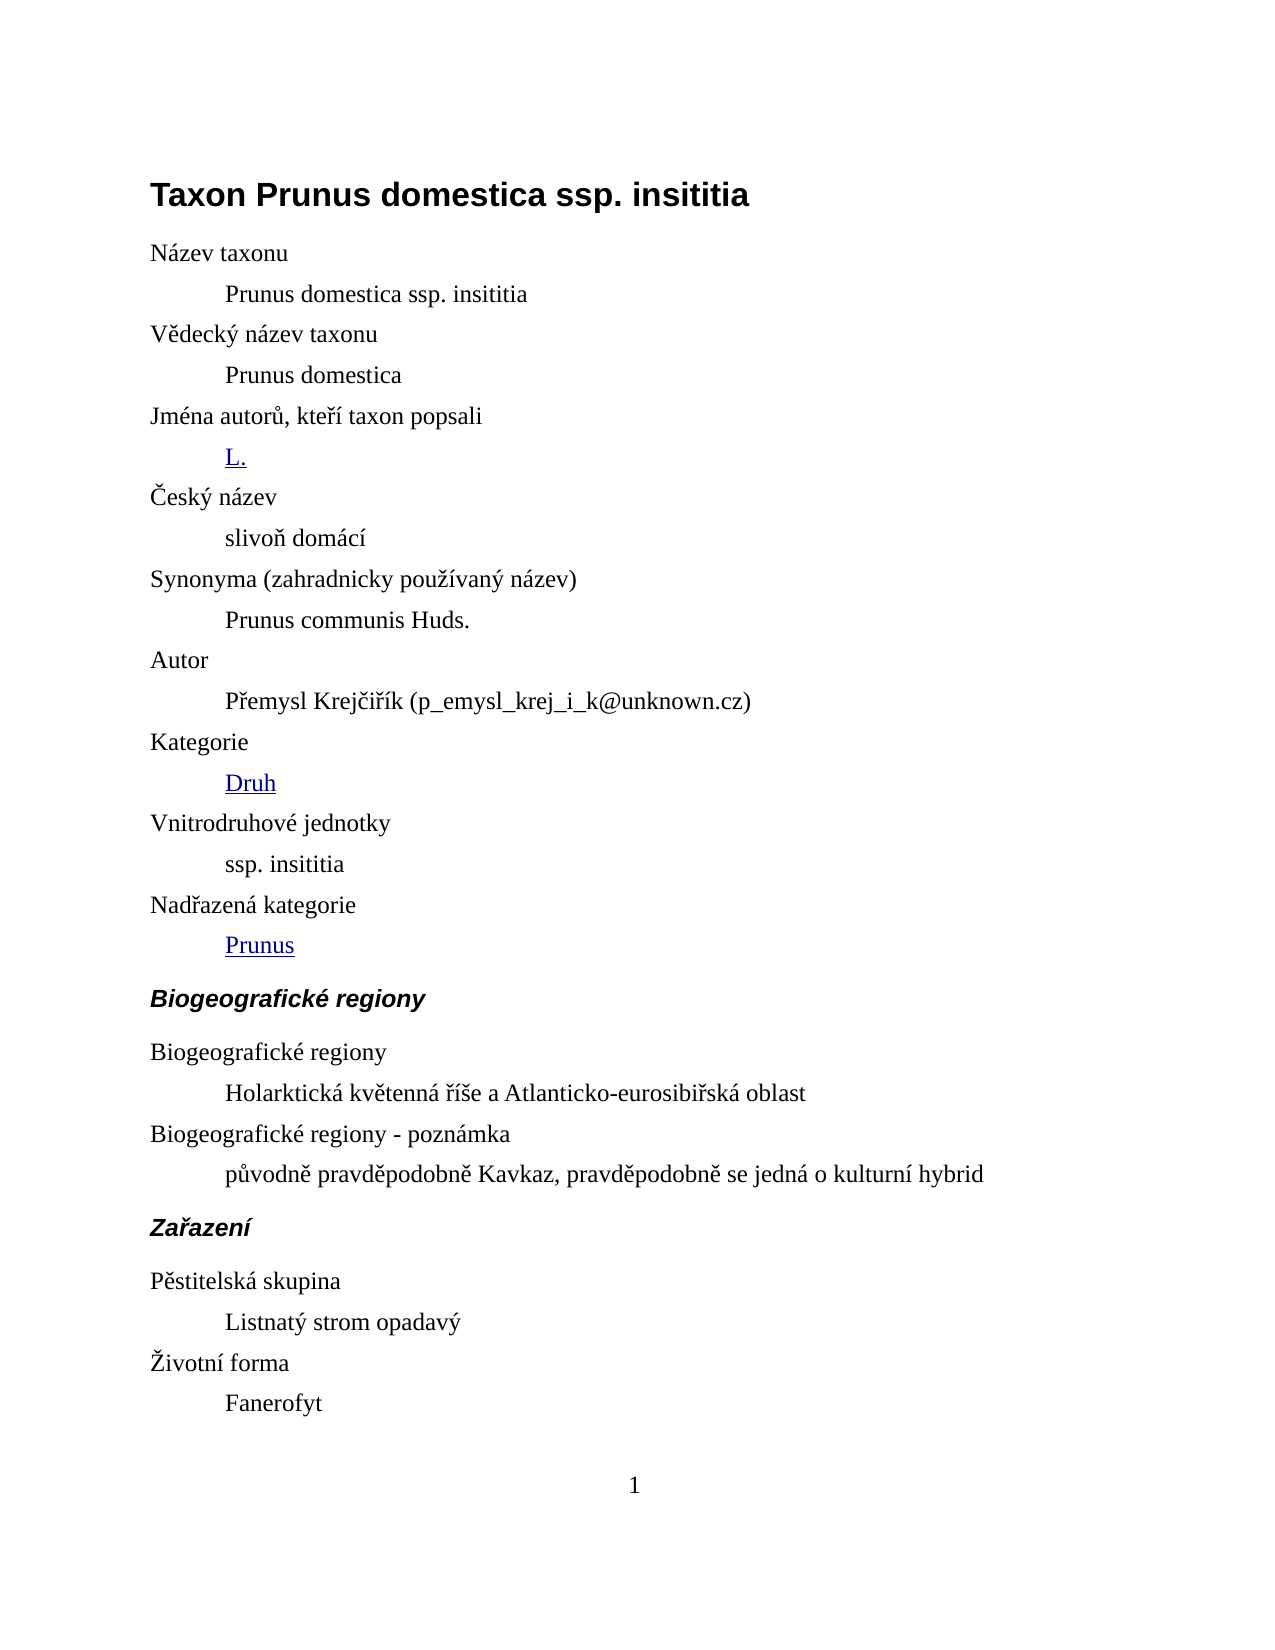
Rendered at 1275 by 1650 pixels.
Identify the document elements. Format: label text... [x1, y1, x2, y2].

text Biogeografické regiony - poznámka [150, 1119, 1125, 1147]
text ssp. insititia [225, 849, 1125, 878]
text Fanerofyt [225, 1388, 1125, 1417]
text Kategorie [150, 727, 1125, 756]
subtitle Taxon Prunus domestica ssp. insititia [150, 175, 1125, 214]
text Biogeografické regiony [150, 1037, 1125, 1066]
text Prunus [225, 931, 1125, 959]
text původně pravděpodobně Kavkaz, pravděpodobně se jedná o kulturní hybrid [225, 1159, 1125, 1188]
text Listnatý strom opadavý [225, 1307, 1125, 1336]
text Vědecký název taxonu [150, 319, 1125, 348]
text Pěstitelská skupina [150, 1266, 1125, 1295]
subtitle Biogeografické regiony [150, 984, 1125, 1013]
text Synonyma (zahradnicky používaný název) [150, 564, 1125, 593]
text Název taxonu [150, 238, 1125, 267]
text Prunus communis Huds. [225, 605, 1125, 633]
text Prunus domestica [225, 360, 1125, 389]
text L. [225, 442, 1125, 471]
text Nadřazená kategorie [150, 890, 1125, 918]
text Vnitrodruhové jednotky [150, 808, 1125, 837]
text Druh [225, 768, 1125, 796]
text Autor [150, 645, 1125, 674]
text Životní forma [150, 1348, 1125, 1376]
text Prunus domestica ssp. insititia [225, 279, 1125, 308]
text Český název [150, 482, 1125, 511]
text Jména autorů, kteří taxon popsali [150, 401, 1125, 430]
text Holarktická květenná říše a Atlanticko-eurosibiřská oblast [225, 1078, 1125, 1107]
subtitle Zařazení [150, 1213, 1125, 1242]
text slivoň domácí [225, 523, 1125, 552]
text Přemysl Krejčiřík (p_emysl_krej_i_k@unknown.cz) [225, 686, 1125, 715]
